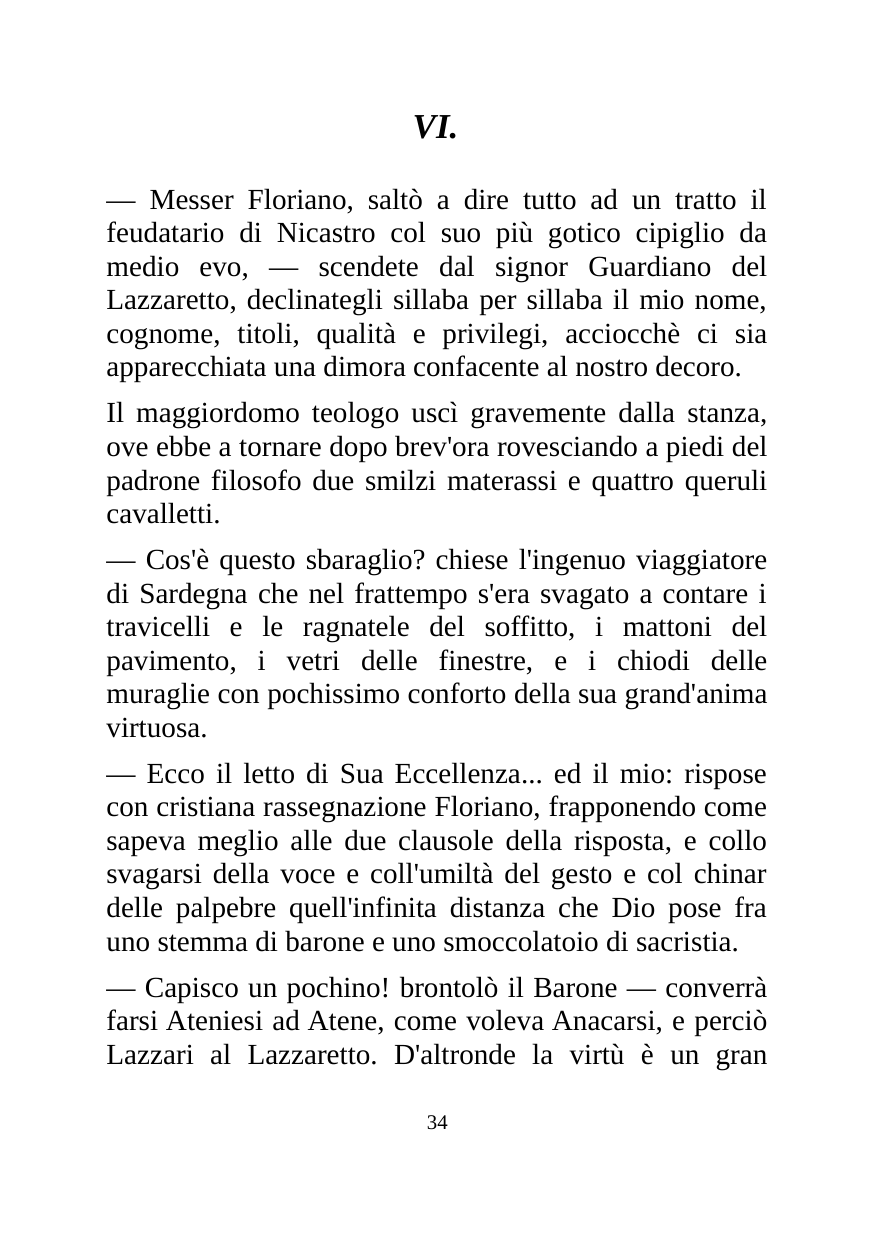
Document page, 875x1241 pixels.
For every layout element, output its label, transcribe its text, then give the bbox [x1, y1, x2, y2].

text — Capisco un pochino! brontolò il Barone — converrà farsi Ateniesi ad Atene, come voleva Anacarsi, e perciò Lazzari al Lazzaretto. D'altronde la virtù è un gran [106, 970, 768, 1070]
subtitle VI. [106, 106, 768, 146]
text — Messer Floriano, saltò a dire tutto ad un tratto il feudatario di Nicastro col suo più gotico cipiglio da medio evo, — scendete dal signor Guardiano del Lazzaretto, declinategli sillaba per sillaba il mio nome, cognome, titoli, qualità e privilegi, acciocchè ci sia apparecchiata una dimora confacente al nostro decoro. [106, 182, 768, 383]
text Il maggiordomo teologo uscì gravemente dalla stanza, ove ebbe a tornare dopo brev'ora rovesciando a piedi del padrone filosofo due smilzi materassi e quattro queruli cavalletti. [106, 396, 768, 530]
text — Ecco il letto di Sua Eccellenza... ed il mio: rispose con cristiana rassegnazione Floriano, frapponendo come sapeva meglio alle due clausole della risposta, e collo svagarsi della voce e coll'umiltà del gesto e col chinar delle palpebre quell'infinita distanza che Dio pose fra uno stemma di barone e uno smoccolatoio di sacristia. [106, 756, 768, 957]
text — Cos'è questo sbaraglio? chiese l'ingenuo viaggiatore di Sardegna che nel frattempo s'era svagato a contare i travicelli e le ragnatele del soffitto, i mattoni del pavimento, i vetri delle finestre, e i chiodi delle muraglie con pochissimo conforto della sua grand'anima virtuosa. [106, 542, 768, 743]
